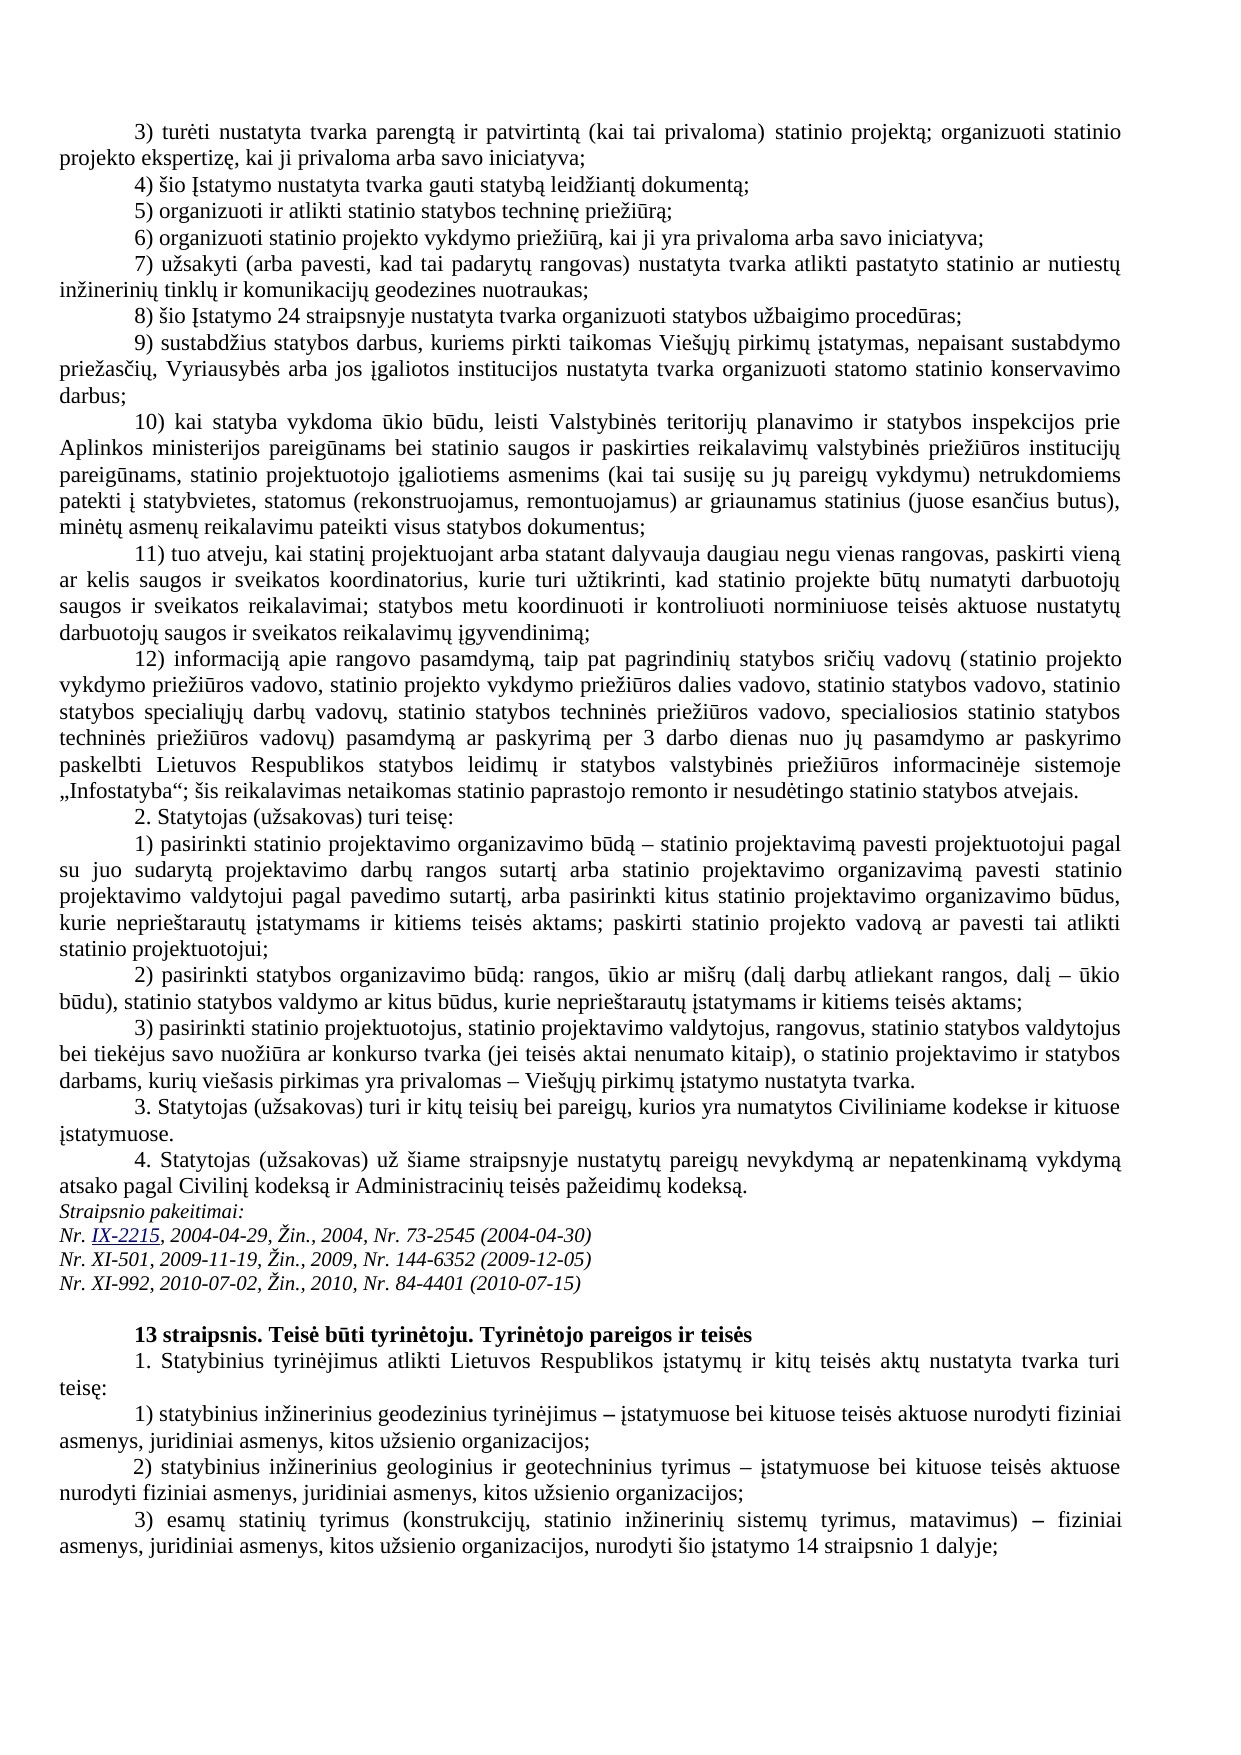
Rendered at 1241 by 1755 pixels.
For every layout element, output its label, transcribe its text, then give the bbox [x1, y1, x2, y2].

text 1. Statybinius tyrinėjimus atlikti Lietuvos Respublikos įstatymų ir kitų teisės aktų nustatyta tvarka turi teisę: [59, 1348, 1122, 1400]
text 3) pasirinkti statinio projektuotojus, statinio projektavimo valdytojus, rangovus, statinio statybos valdytojus bei tiekėjus savo nuožiūra ar konkurso tvarka (jei teisės aktai nenumato kitaip), o statinio projektavimo ir statybos darbams, kurių viešasis pirkimas yra privalomas – Viešųjų pirkimų įstatymo nustatyta tvarka. [59, 1014, 1122, 1093]
text 1) pasirinkti statinio projektavimo organizavimo būdą – statinio projektavimą pavesti projektuotojui pagal su juo sudarytą projektavimo darbų rangos sutartį arba statinio projektavimo organizavimą pavesti statinio projektavimo valdytojui pagal pavedimo sutartį, arba pasirinkti kitus statinio projektavimo organizavimo būdus, kurie neprieštarautų įstatymams ir kitiems teisės aktams; paskirti statinio projekto vadovą ar pavesti tai atlikti statinio projektuotojui; [59, 830, 1122, 961]
text 12) informaciją apie rangovo pasamdymą, taip pat pagrindinių statybos sričių vadovų (statinio projekto vykdymo priežiūros vadovo, statinio projekto vykdymo priežiūros dalies vadovo, statinio statybos vadovo, statinio statybos specialiųjų darbų vadovų, statinio statybos techninės priežiūros vadovo, specialiosios statinio statybos techninės priežiūros vadovų) pasamdymą ar paskyrimą per 3 darbo dienas nuo jų pasamdymo ar paskyrimo paskelbti Lietuvos Respublikos statybos leidimų ir statybos valstybinės priežiūros informacinėje sistemoje „Infostatyba“; šis reikalavimas netaikomas statinio paprastojo remonto ir nesudėtingo statinio statybos atvejais. [59, 645, 1122, 803]
text 8) šio Įstatymo 24 straipsnyje nustatyta tvarka organizuoti statybos užbaigimo procedūras; [59, 303, 1122, 329]
text 13 straipsnis. Teisė būti tyrinėtoju. Tyrinėtojo pareigos ir teisės [59, 1321, 1122, 1348]
text 2) statybinius inžinerinius geologinius ir geotechninius tyrimus – įstatymuose bei kituose teisės aktuose nurodyti fiziniai asmenys, juridiniai asmenys, kitos užsienio organizacijos; [59, 1453, 1122, 1506]
text 4. Statytojas (užsakovas) už šiame straipsnyje nustatytų pareigų nevykdymą ar nepatenkinamą vykdymą atsako pagal Civilinį kodeksą ir Administracinių teisės pažeidimų kodeksą. [59, 1146, 1122, 1199]
text 7) užsakyti (arba pavesti, kad tai padarytų rangovas) nustatyta tvarka atlikti pastatyto statinio ar nutiestų inžinerinių tinklų ir komunikacijų geodezines nuotraukas; [59, 250, 1122, 303]
text Nr. XI-501, 2009-11-19, Žin., 2009, Nr. 144-6352 (2009-12-05) [59, 1247, 1122, 1271]
text Nr. XI-992, 2010-07-02, Žin., 2010, Nr. 84-4401 (2010-07-15) [59, 1271, 1122, 1295]
text 9) sustabdžius statybos darbus, kuriems pirkti taikomas Viešųjų pirkimų įstatymas, nepaisant sustabdymo priežasčių, Vyriausybės arba jos įgaliotos institucijos nustatyta tvarka organizuoti statomo statinio konservavimo darbus; [59, 329, 1122, 408]
text 3) esamų statinių tyrimus (konstrukcijų, statinio inžinerinių sistemų tyrimus, matavimus) – fiziniai asmenys, juridiniai asmenys, kitos užsienio organizacijos, nurodyti šio įstatymo 14 straipsnio 1 dalyje; [59, 1506, 1122, 1558]
text 1) statybinius inžinerinius geodezinius tyrinėjimus – įstatymuose bei kituose teisės aktuose nurodyti fiziniai asmenys, juridiniai asmenys, kitos užsienio organizacijos; [59, 1400, 1122, 1453]
text 10) kai statyba vykdoma ūkio būdu, leisti Valstybinės teritorijų planavimo ir statybos inspekcijos prie Aplinkos ministerijos pareigūnams bei statinio saugos ir paskirties reikalavimų valstybinės priežiūros institucijų pareigūnams, statinio projektuotojo įgaliotiems asmenims (kai tai susiję su jų pareigų vykdymu) netrukdomiems patekti į statybvietes, statomus (rekonstruojamus, remontuojamus) ar griaunamus statinius (juose esančius butus), minėtų asmenų reikalavimu pateikti visus statybos dokumentus; [59, 408, 1122, 540]
text 2. Statytojas (užsakovas) turi teisę: [59, 803, 1122, 830]
text 6) organizuoti statinio projekto vykdymo priežiūrą, kai ji yra privaloma arba savo iniciatyva; [59, 223, 1122, 250]
text Straipsnio pakeitimai: [59, 1199, 1122, 1223]
text 3. Statytojas (užsakovas) turi ir kitų teisių bei pareigų, kurios yra numatytos Civiliniame kodekse ir kituose įstatymuose. [59, 1093, 1122, 1146]
text 4) šio Įstatymo nustatyta tvarka gauti statybą leidžiantį dokumentą; [59, 171, 1122, 197]
text 2) pasirinkti statybos organizavimo būdą: rangos, ūkio ar mišrų (dalį darbų atliekant rangos, dalį – ūkio būdu), statinio statybos valdymo ar kitus būdus, kurie neprieštarautų įstatymams ir kitiems teisės aktams; [59, 961, 1122, 1014]
text 11) tuo atveju, kai statinį projektuojant arba statant dalyvauja daugiau negu vienas rangovas, paskirti vieną ar kelis saugos ir sveikatos koordinatorius, kurie turi užtikrinti, kad statinio projekte būtų numatyti darbuotojų saugos ir sveikatos reikalavimai; statybos metu koordinuoti ir kontroliuoti norminiuose teisės aktuose nustatytų darbuotojų saugos ir sveikatos reikalavimų įgyvendinimą; [59, 540, 1122, 645]
text 5) organizuoti ir atlikti statinio statybos techninę priežiūrą; [59, 197, 1122, 223]
text Nr. IX-2215, 2004-04-29, Žin., 2004, Nr. 73-2545 (2004-04-30) [59, 1223, 1122, 1247]
text 3) turėti nustatyta tvarka parengtą ir patvirtintą (kai tai privaloma) statinio projektą; organizuoti statinio projekto ekspertizę, kai ji privaloma arba savo iniciatyva; [59, 118, 1122, 171]
